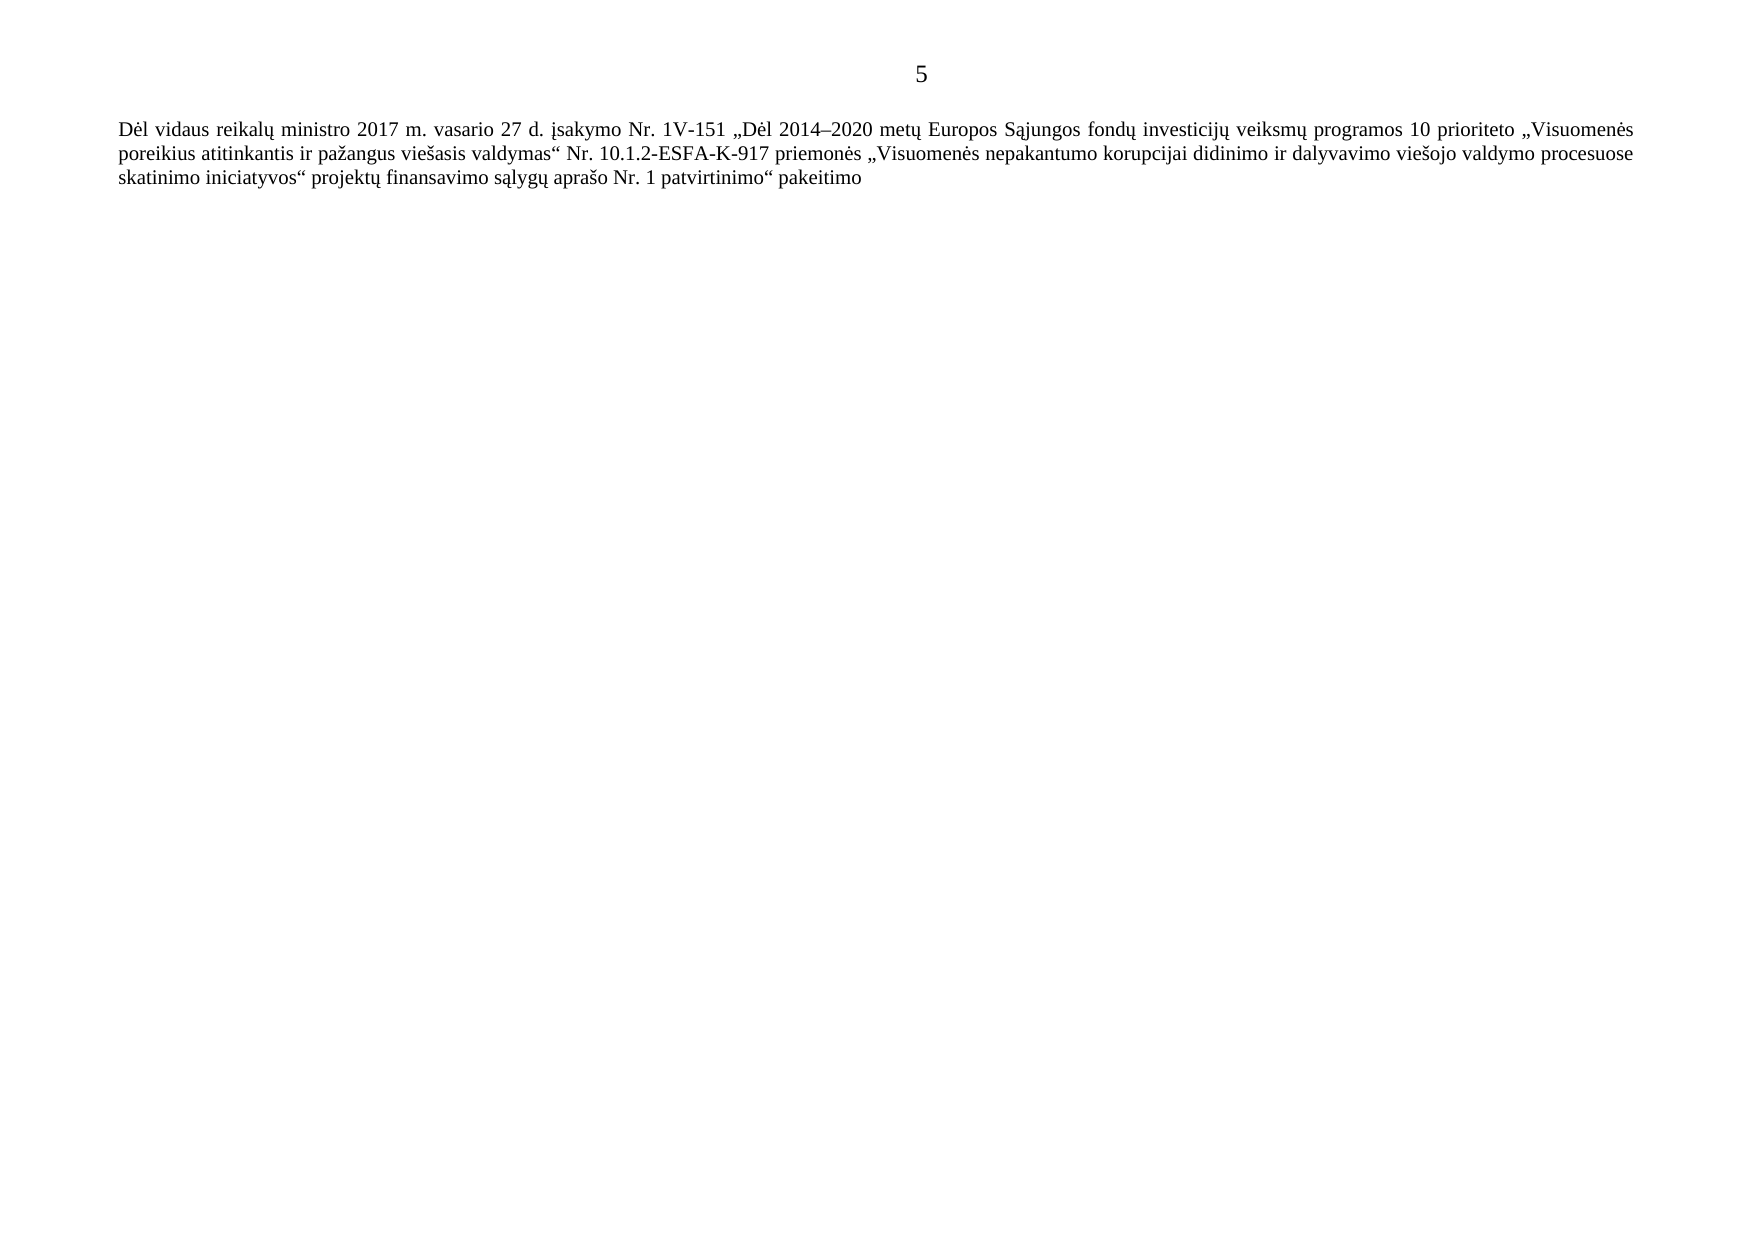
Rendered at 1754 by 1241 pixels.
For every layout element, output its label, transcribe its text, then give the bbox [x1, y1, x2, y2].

text Dėl vidaus reikalų ministro 2017 m. vasario 27 d. įsakymo Nr. 1V-151 „Dėl 2014–2020 metų Europos Sąjungos fondų investicijų veiksmų programos 10 prioriteto „Visuomenės poreikius atitinkantis ir pažangus viešasis valdymas“ Nr. 10.1.2-ESFA-K-917 priemonės „Visuomenės nepakantumo korupcijai didinimo ir dalyvavimo viešojo valdymo procesuose skatinimo iniciatyvos“ projektų finansavimo sąlygų aprašo Nr. 1 patvirtinimo“ pakeitimo [118, 117, 1636, 189]
